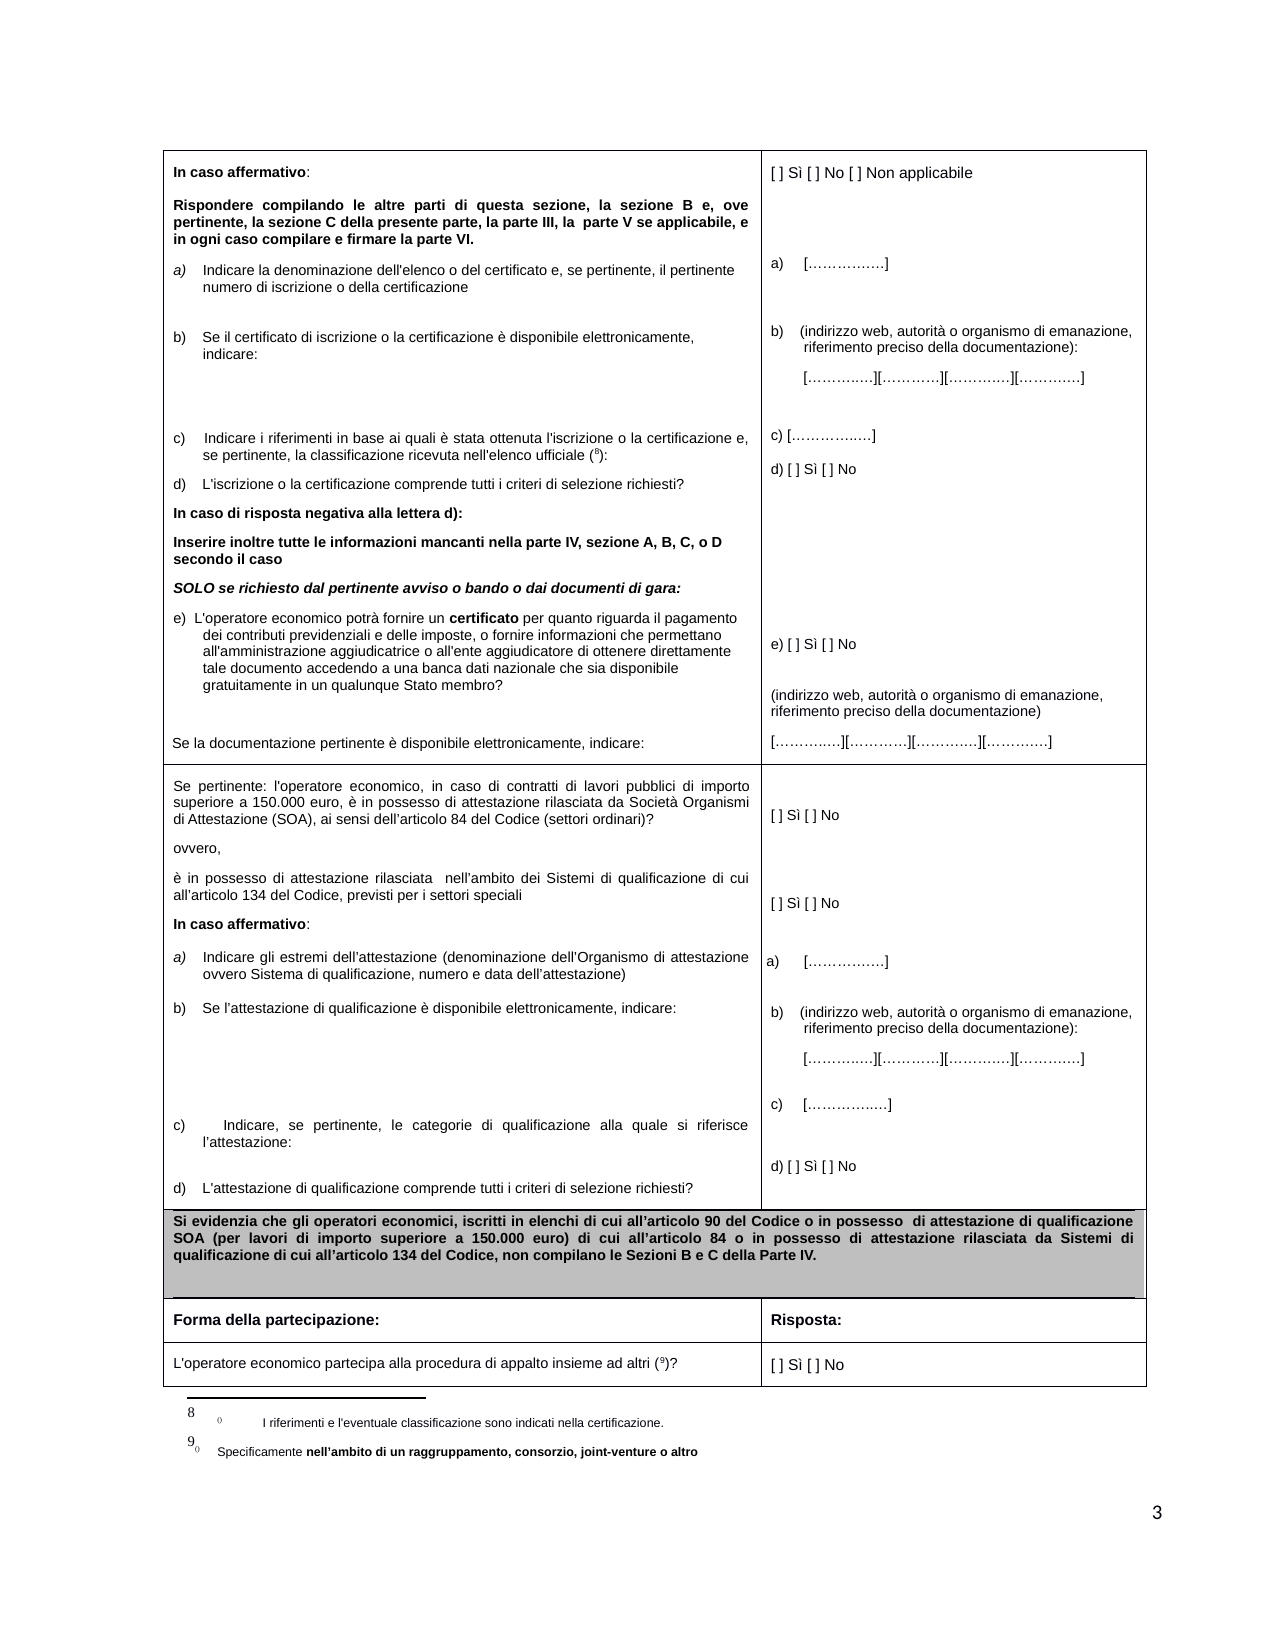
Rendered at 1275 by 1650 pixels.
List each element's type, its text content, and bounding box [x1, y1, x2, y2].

table_cell [ ] Sì [ ] No [ ] Non applicabile [………….…] b) (indirizzo web, autorità o organismo di emanazione, riferimento preciso della documentazione): [………..…][…………][……….…][……….…] c) […………..…] d) [ ] Sì [ ] No e) [ ] Sì [ ] No (indirizzo web, autorità o organismo di emanazione, riferimento preciso della documentazione) [………..…][…………][……….…][……….…] [762, 151, 1146, 764]
table_cell [ ] Sì [ ] No [762, 1343, 1146, 1386]
table_cell Forma della partecipazione: [164, 1299, 761, 1342]
table_cell [ ] Sì [ ] No [ ] Sì [ ] No [………….…] b) (indirizzo web, autorità o organismo di emanazione, riferimento preciso della documentazione): [………..…][…………][……….…][……….…] c) […………..…] d) [ ] Sì [ ] No [762, 765, 1146, 1209]
table_cell L'operatore economico partecipa alla procedura di appalto insieme ad altri ()? [164, 1343, 761, 1386]
table_cell Se pertinente: l'operatore economico, in caso di contratti di lavori pubblici di importo superiore a 150.000 euro, è in possesso di attestazione rilasciata da Società Organismi di Attestazione (SOA), ai sensi dell’articolo 84 del Codice (settori ordinari)? ovvero, è in possesso di attestazione rilasciata nell’ambito dei Sistemi di qualificazione di cui all’articolo 134 del Codice, previsti per i settori speciali In caso affermativo: Indicare gli estremi dell’attestazione (denominazione dell’Organismo di attestazione ovvero Sistema di qualificazione, numero e data dell’attestazione) b) Se l’attestazione di qualificazione è disponibile elettronicamente, indicare: c) Indicare, se pertinente, le categorie di qualificazione alla quale si riferisce l’attestazione: d) L'attestazione di qualificazione comprende tutti i criteri di selezione richiesti? [164, 765, 761, 1209]
table_cell In caso affermativo: Rispondere compilando le altre parti di questa sezione, la sezione B e, ove pertinente, la sezione C della presente parte, la parte III, la parte V se applicabile, e in ogni caso compilare e firmare la parte VI. Indicare la denominazione dell'elenco o del certificato e, se pertinente, il pertinente numero di iscrizione o della certificazione b) Se il certificato di iscrizione o la certificazione è disponibile elettronicamente, indicare: c) Indicare i riferimenti in base ai quali è stata ottenuta l'iscrizione o la certificazione e, se pertinente, la classificazione ricevuta nell'elenco ufficiale (): d) L'iscrizione o la certificazione comprende tutti i criteri di selezione richiesti? In caso di risposta negativa alla lettera d): Inserire inoltre tutte le informazioni mancanti nella parte IV, sezione A, B, C, o D secondo il caso SOLO se richiesto dal pertinente avviso o bando o dai documenti di gara: e) L'operatore economico potrà fornire un certificato per quanto riguarda il pagamento dei contributi previdenziali e delle imposte, o fornire informazioni che permettano all'amministrazione aggiudicatrice o all'ente aggiudicatore di ottenere direttamente tale documento accedendo a una banca dati nazionale che sia disponibile gratuitamente in un qualunque Stato membro? Se la documentazione pertinente è disponibile elettronicamente, indicare: [164, 151, 761, 764]
table_cell Risposta: [762, 1299, 1146, 1342]
